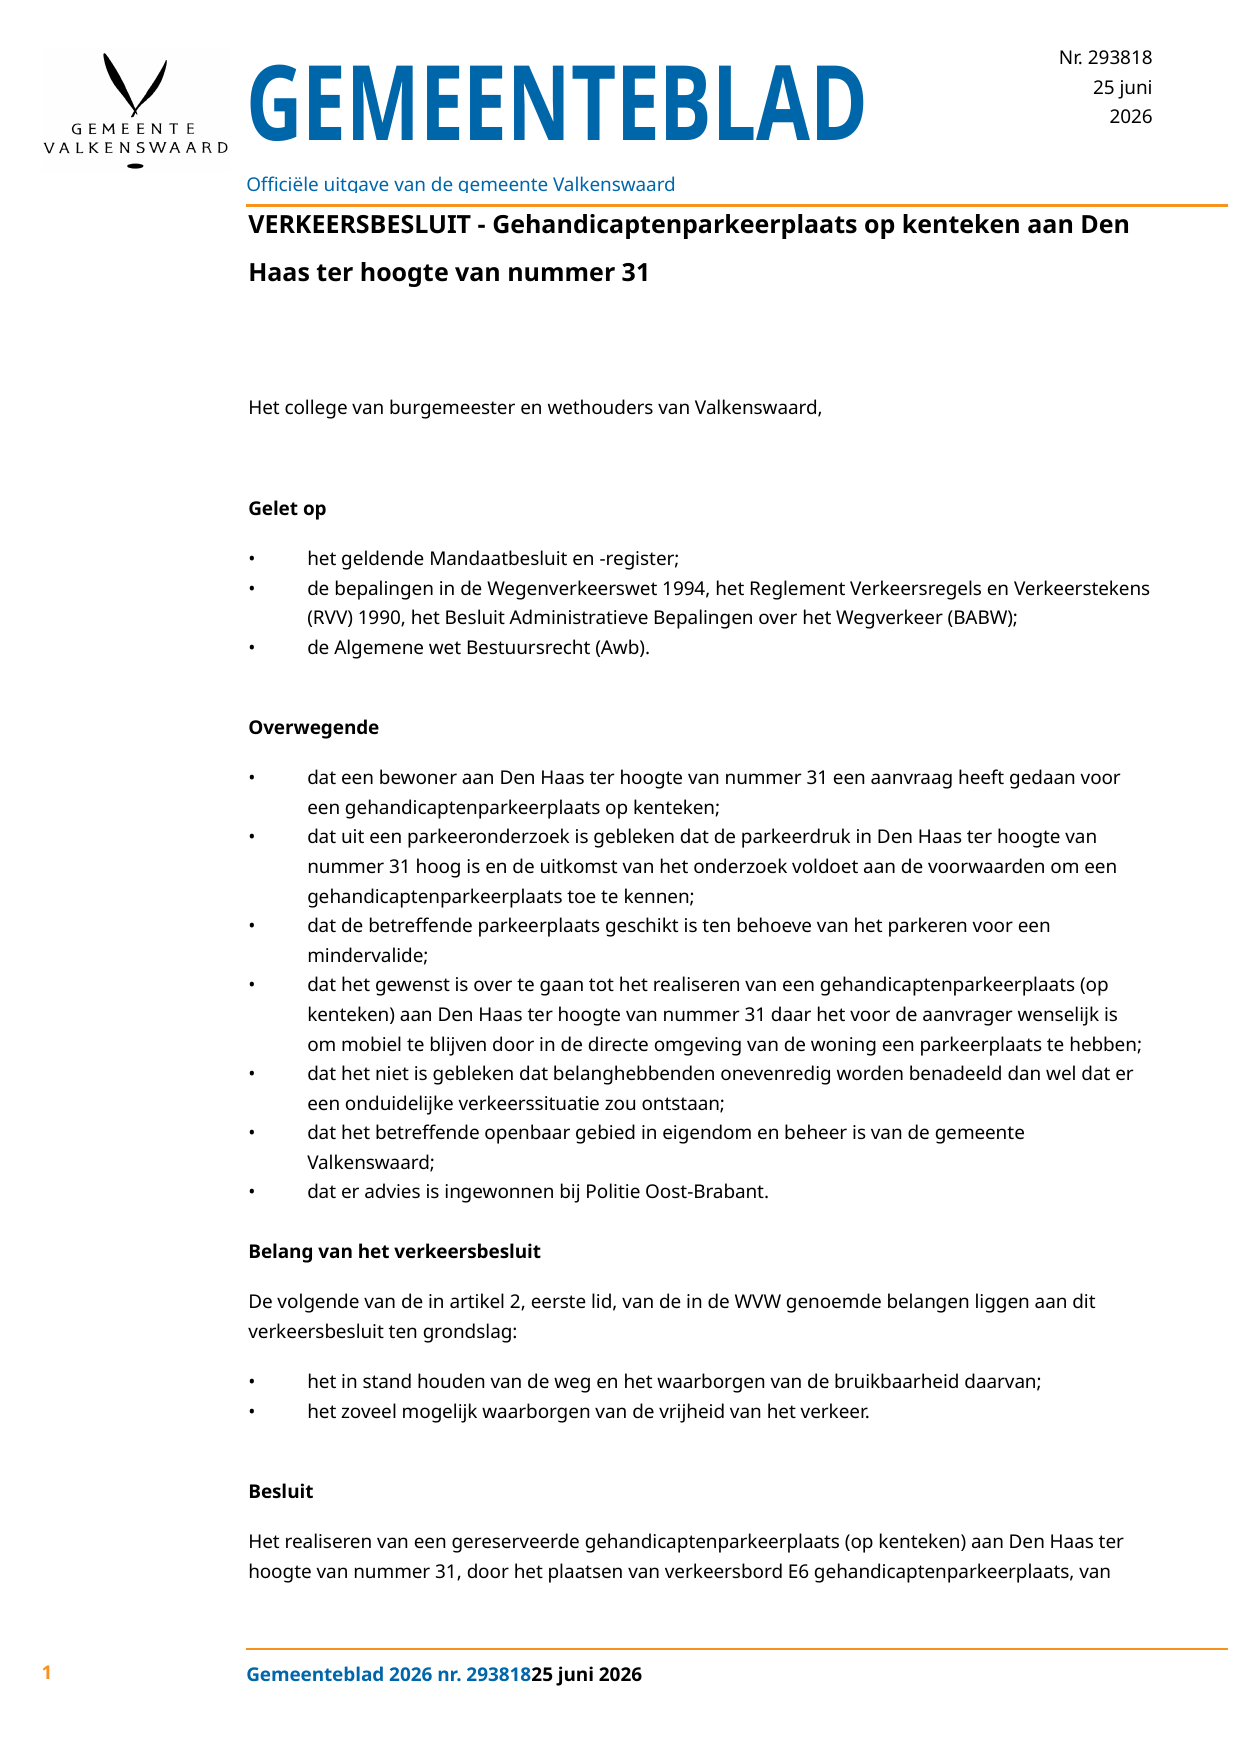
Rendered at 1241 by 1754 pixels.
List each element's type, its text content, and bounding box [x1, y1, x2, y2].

text Het realiseren van een gereserveerde gehandicaptenparkeerplaats (op kenteken) aan Den Haas ter hoogte van nummer 31, door het plaatsen van verkeersbord E6 gehandicaptenparkeerplaats, van [248, 1528, 1152, 1583]
text Het college van burgemeester en wethouders van Valkenswaard, [248, 394, 1152, 420]
list het geldende Mandaatbesluit en -register; [248, 545, 1152, 571]
text Gelet op [248, 495, 1152, 521]
text Besluit [248, 1478, 1152, 1503]
list dat het betreffende openbaar gebied in eigendom en beheer is van de gemeente Valkenswaard; [248, 1119, 1152, 1175]
list dat een bewoner aan Den Haas ter hoogte van nummer 31 een aanvraag heeft gedaan voor een gehandicaptenparkeerplaats op kenteken; [248, 764, 1152, 820]
picture [41, 47, 231, 172]
list dat uit een parkeeronderzoek is gebleken dat de parkeerdruk in Den Haas ter hoogte van nummer 31 hoog is en de uitkomst van het onderzoek voldoet aan de voorwaarden om een gehandicaptenparkeerplaats toe te kennen; [248, 824, 1152, 908]
text Belang van het verkeersbesluit [248, 1238, 1152, 1263]
list dat er advies is ingewonnen bij Politie Oost-Brabant. [248, 1179, 1152, 1204]
text De volgende van de in artikel 2, eerste lid, van de in de WVW genoemde belangen liggen aan dit verkeersbesluit ten grondslag: [248, 1288, 1152, 1343]
list dat het niet is gebleken dat belanghebbenden onevenredig worden benadeeld dan wel dat er een onduidelijke verkeerssituatie zou ontstaan; [248, 1060, 1152, 1116]
text Overwegende [248, 714, 1152, 740]
list het zoveel mogelijk waarborgen van de vrijheid van het verkeer. [248, 1398, 1152, 1423]
list de Algemene wet Bestuursrecht (Awb). [248, 634, 1152, 660]
list het in stand houden van de weg en het waarborgen van de bruikbaarheid daarvan; [248, 1368, 1152, 1394]
text VERKEERSBESLUIT - Gehandicaptenparkeerplaats op kenteken aan Den Haas ter hoogte van nummer 31 [248, 207, 1152, 288]
list de bepalingen in de Wegenverkeerswet 1994, het Reglement Verkeersregels en Verkeerstekens (RVV) 1990, het Besluit Administratieve Bepalingen over het Wegverkeer (BABW); [248, 575, 1152, 630]
list dat de betreffende parkeerplaats geschikt is ten behoeve van het parkeren voor een mindervalide; [248, 912, 1152, 968]
list dat het gewenst is over te gaan tot het realiseren van een gehandicaptenparkeerplaats (op kenteken) aan Den Haas ter hoogte van nummer 31 daar het voor de aanvrager wenselijk is om mobiel te blijven door in de directe omgeving van de woning een parkeerplaats te hebben; [248, 972, 1152, 1056]
